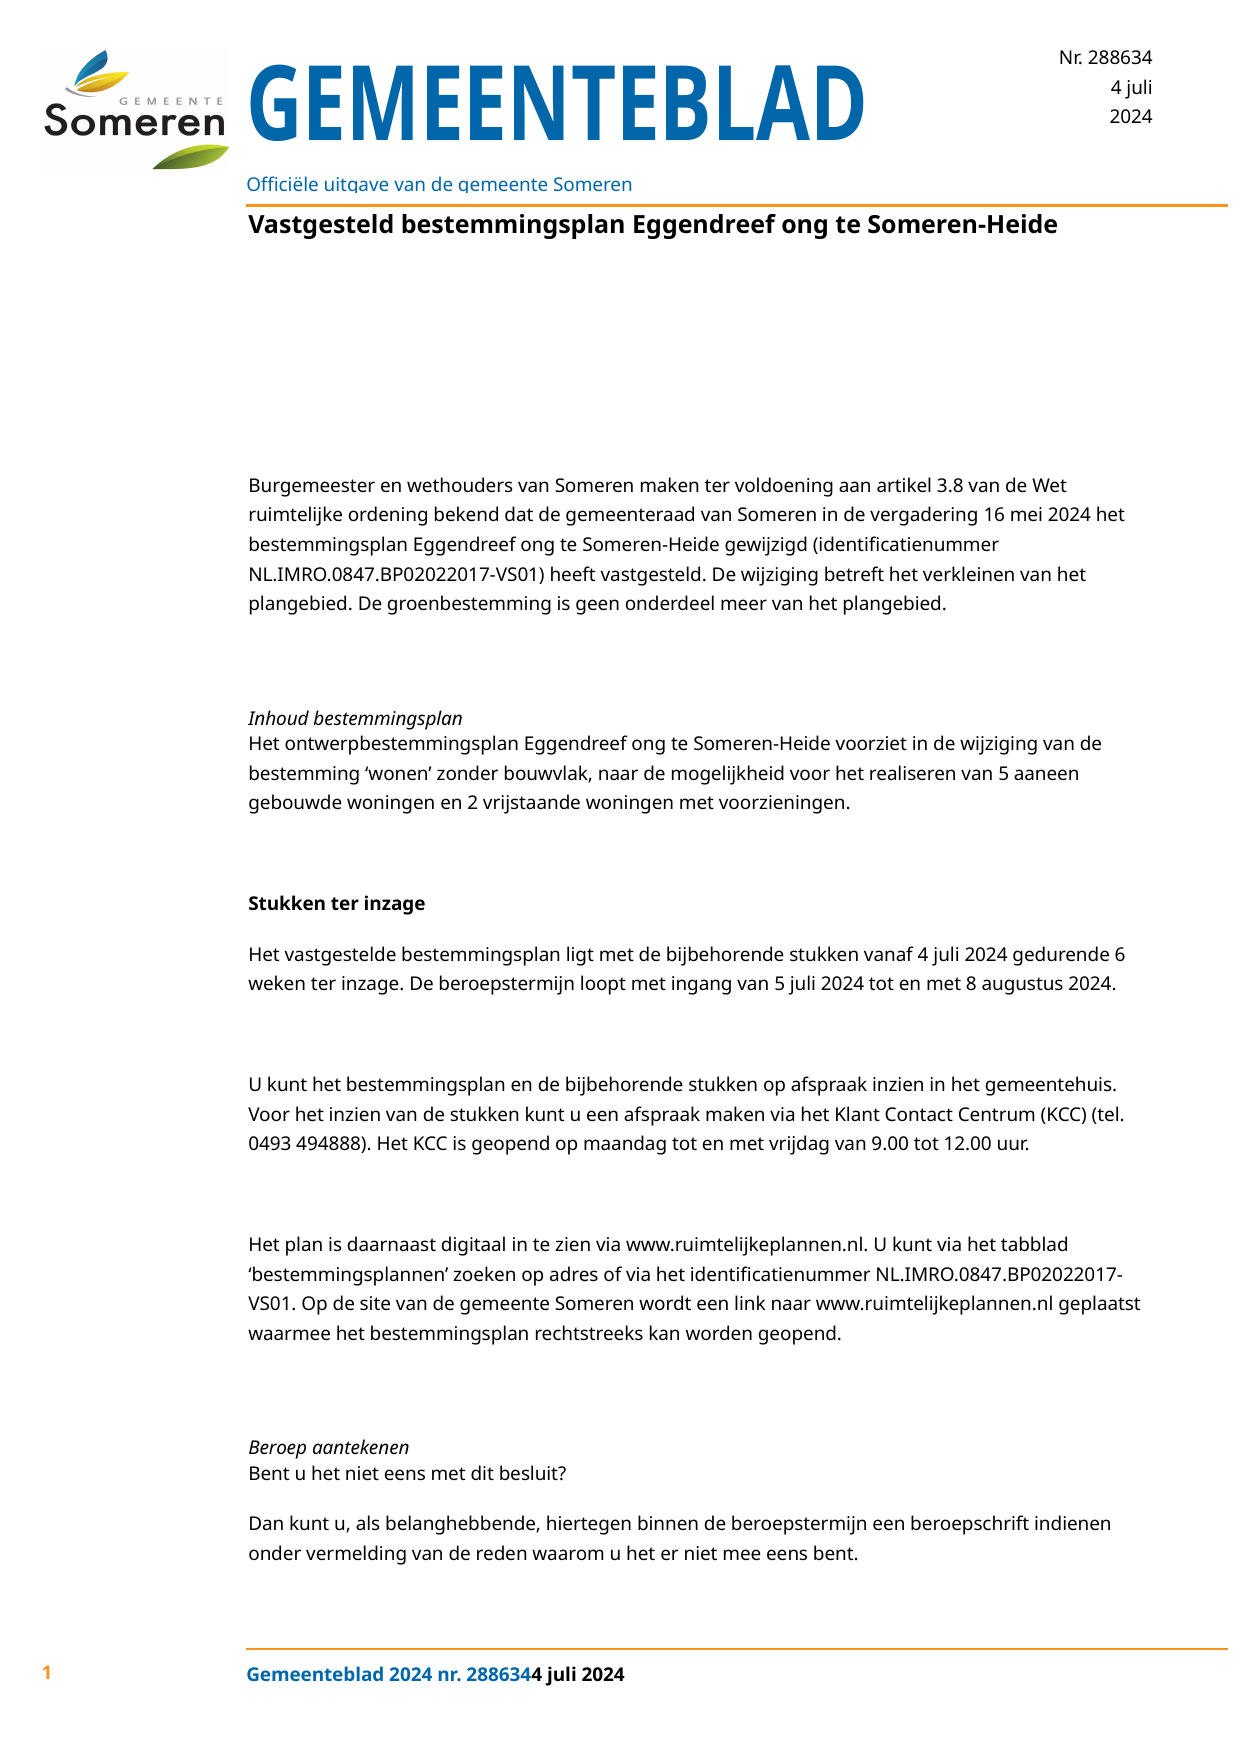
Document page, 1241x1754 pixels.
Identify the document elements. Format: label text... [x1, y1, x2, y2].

text Dan kunt u, als belanghebbende, hiertegen binnen de beroepstermijn een beroepschrift indienen onder vermelding van de reden waarom u het er niet mee eens bent. [248, 1511, 1152, 1566]
text Het vastgestelde bestemmingsplan ligt met de bijbehorende stukken vanaf 4 juli 2024 gedurende 6 weken ter inzage. De beroepstermijn loopt met ingang van 5 juli 2024 tot en met 8 augustus 2024. [248, 941, 1152, 996]
text Vastgesteld bestemmingsplan Eggendreef ong te Someren-Heide [248, 207, 1152, 241]
text Het ontwerpbestemmingsplan Eggendreef ong te Someren-Heide voorziet in de wijziging van de bestemming ‘wonen’ zonder bouwvlak, naar de mogelijkheid voor het realiseren van 5 aaneen gebouwde woningen en 2 vrijstaande woningen met voorzieningen. [248, 730, 1152, 815]
text Burgemeester en wethouders van Someren maken ter voldoening aan artikel 3.8 van de Wet ruimtelijke ordening bekend dat de gemeenteraad van Someren in de vergadering 16 mei 2024 het bestemmingsplan Eggendreef ong te Someren-Heide gewijzigd (identificatienummer NL.IMRO.0847.BP02022017-VS01) heeft vastgesteld. De wijziging betreft het verkleinen van het plangebied. De groenbestemming is geen onderdeel meer van het plangebied. [248, 472, 1152, 616]
text Bent u het niet eens met dit besluit? [248, 1460, 1152, 1486]
text Beroep aantekenen [248, 1434, 1152, 1460]
picture [41, 47, 231, 172]
text Inhoud bestemmingsplan [248, 705, 1152, 730]
text U kunt het bestemmingsplan en de bijbehorende stukken op afspraak inzien in het gemeentehuis. Voor het inzien van de stukken kunt u een afspraak maken via het Klant Contact Centrum (KCC) (tel. 0493 494888). Het KCC is geopend op maandag tot en met vrijdag van 9.00 tot 12.00 uur. [248, 1071, 1152, 1156]
text Stukken ter inzage [248, 890, 1152, 916]
text Het plan is daarnaast digitaal in te zien via www.ruimtelijkeplannen.nl. U kunt via het tabblad ‘bestemmingsplannen’ zoeken op adres of via het identificatienummer NL.IMRO.0847.BP02022017-VS01. Op de site van de gemeente Someren wordt een link naar www.ruimtelijkeplannen.nl geplaatst waarmee het bestemmingsplan rechtstreeks kan worden geopend. [248, 1231, 1152, 1346]
